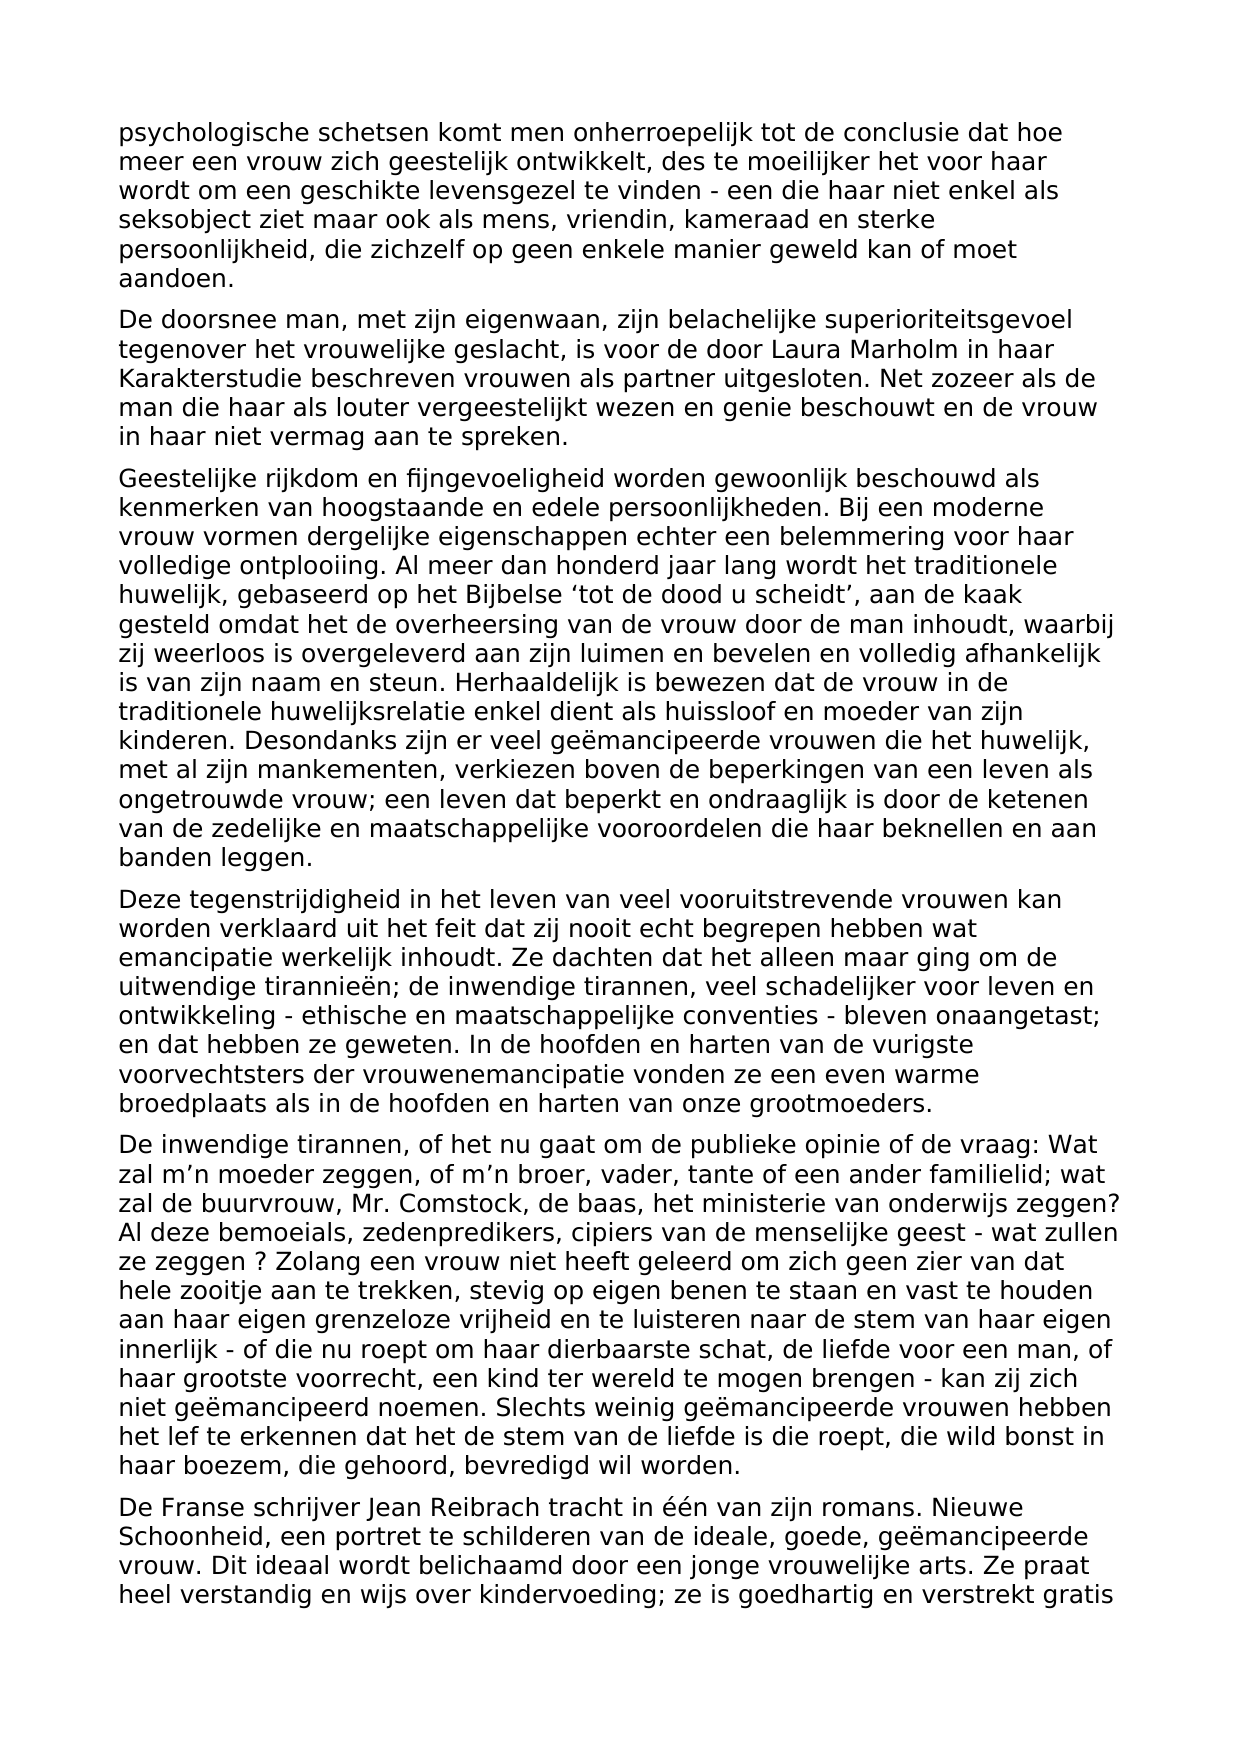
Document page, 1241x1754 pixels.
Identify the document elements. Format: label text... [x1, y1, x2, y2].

text Deze tegenstrijdigheid in het leven van veel vooruitstrevende vrouwen kan worden verklaard uit het feit dat zij nooit echt begrepen hebben wat emancipatie werkelijk inhoudt. Ze dachten dat het alleen maar ging om de uitwendige tirannieën; de inwendige tirannen, veel schadelijker voor leven en ontwikkeling - ethische en maatschappelijke conventies - bleven onaangetast; en dat hebben ze geweten. In de hoofden en harten van de vurigste voorvechtsters der vrouwenemancipatie vonden ze een even warme broedplaats als in de hoofden en harten van onze grootmoeders. [118, 885, 1122, 1118]
text De Franse schrijver Jean Reibrach tracht in één van zijn romans. Nieuwe Schoonheid, een portret te schilderen van de ideale, goede, geëmancipeerde vrouw. Dit ideaal wordt belichaamd door een jonge vrouwelijke arts. Ze praat heel verstandig en wijs over kindervoeding; ze is goedhartig en verstrekt gratis [118, 1493, 1122, 1610]
text Geestelijke rijkdom en fijngevoeligheid worden gewoonlijk beschouwd als kenmerken van hoogstaande en edele persoonlijkheden. Bij een moderne vrouw vormen dergelijke eigenschappen echter een belemmering voor haar volledige ontplooiing. Al meer dan honderd jaar lang wordt het traditionele huwelijk, gebaseerd op het Bijbelse ‘tot de dood u scheidt’, aan de kaak gesteld omdat het de overheersing van de vrouw door de man inhoudt, waarbij zij weerloos is overgeleverd aan zijn luimen en bevelen en volledig afhankelijk is van zijn naam en steun. Herhaaldelijk is bewezen dat de vrouw in de traditionele huwelijksrelatie enkel dient als huissloof en moeder van zijn kinderen. Desondanks zijn er veel geëmancipeerde vrouwen die het huwelijk, met al zijn mankementen, verkiezen boven de beperkingen van een leven als ongetrouwde vrouw; een leven dat beperkt en ondraaglijk is door de ketenen van de zedelijke en maatschappelijke vooroordelen die haar beknellen en aan banden leggen. [118, 464, 1122, 872]
text psychologische schetsen komt men onherroepelijk tot de conclusie dat hoe meer een vrouw zich geestelijk ontwikkelt, des te moeilijker het voor haar wordt om een geschikte levensgezel te vinden - een die haar niet enkel als seksobject ziet maar ook als mens, vriendin, kameraad en sterke persoonlijkheid, die zichzelf op geen enkele manier geweld kan of moet aandoen. [118, 118, 1122, 293]
text De inwendige tirannen, of het nu gaat om de publieke opinie of de vraag: Wat zal m’n moeder zeggen, of m’n broer, vader, tante of een ander familielid; wat zal de buurvrouw, Mr. Comstock, de baas, het ministerie van onderwijs zeggen? Al deze bemoeials, zedenpredikers, cipiers van de menselijke geest - wat zullen ze zeggen ? Zolang een vrouw niet heeft geleerd om zich geen zier van dat hele zooitje aan te trekken, stevig op eigen benen te staan en vast te houden aan haar eigen grenzeloze vrijheid en te luisteren naar de stem van haar eigen innerlijk - of die nu roept om haar dierbaarste schat, de liefde voor een man, of haar grootste voorrecht, een kind ter wereld te mogen brengen - kan zij zich niet geëmancipeerd noemen. Slechts weinig geëmancipeerde vrouwen hebben het lef te erkennen dat het de stem van de liefde is die roept, die wild bonst in haar boezem, die gehoord, bevredigd wil worden. [118, 1131, 1122, 1481]
text De doorsnee man, met zijn eigenwaan, zijn belachelijke superioriteitsgevoel tegenover het vrouwelijke geslacht, is voor de door Laura Marholm in haar Karakterstudie beschreven vrouwen als partner uitgesloten. Net zozeer als de man die haar als louter vergeestelijkt wezen en genie beschouwt en de vrouw in haar niet vermag aan te spreken. [118, 306, 1122, 451]
